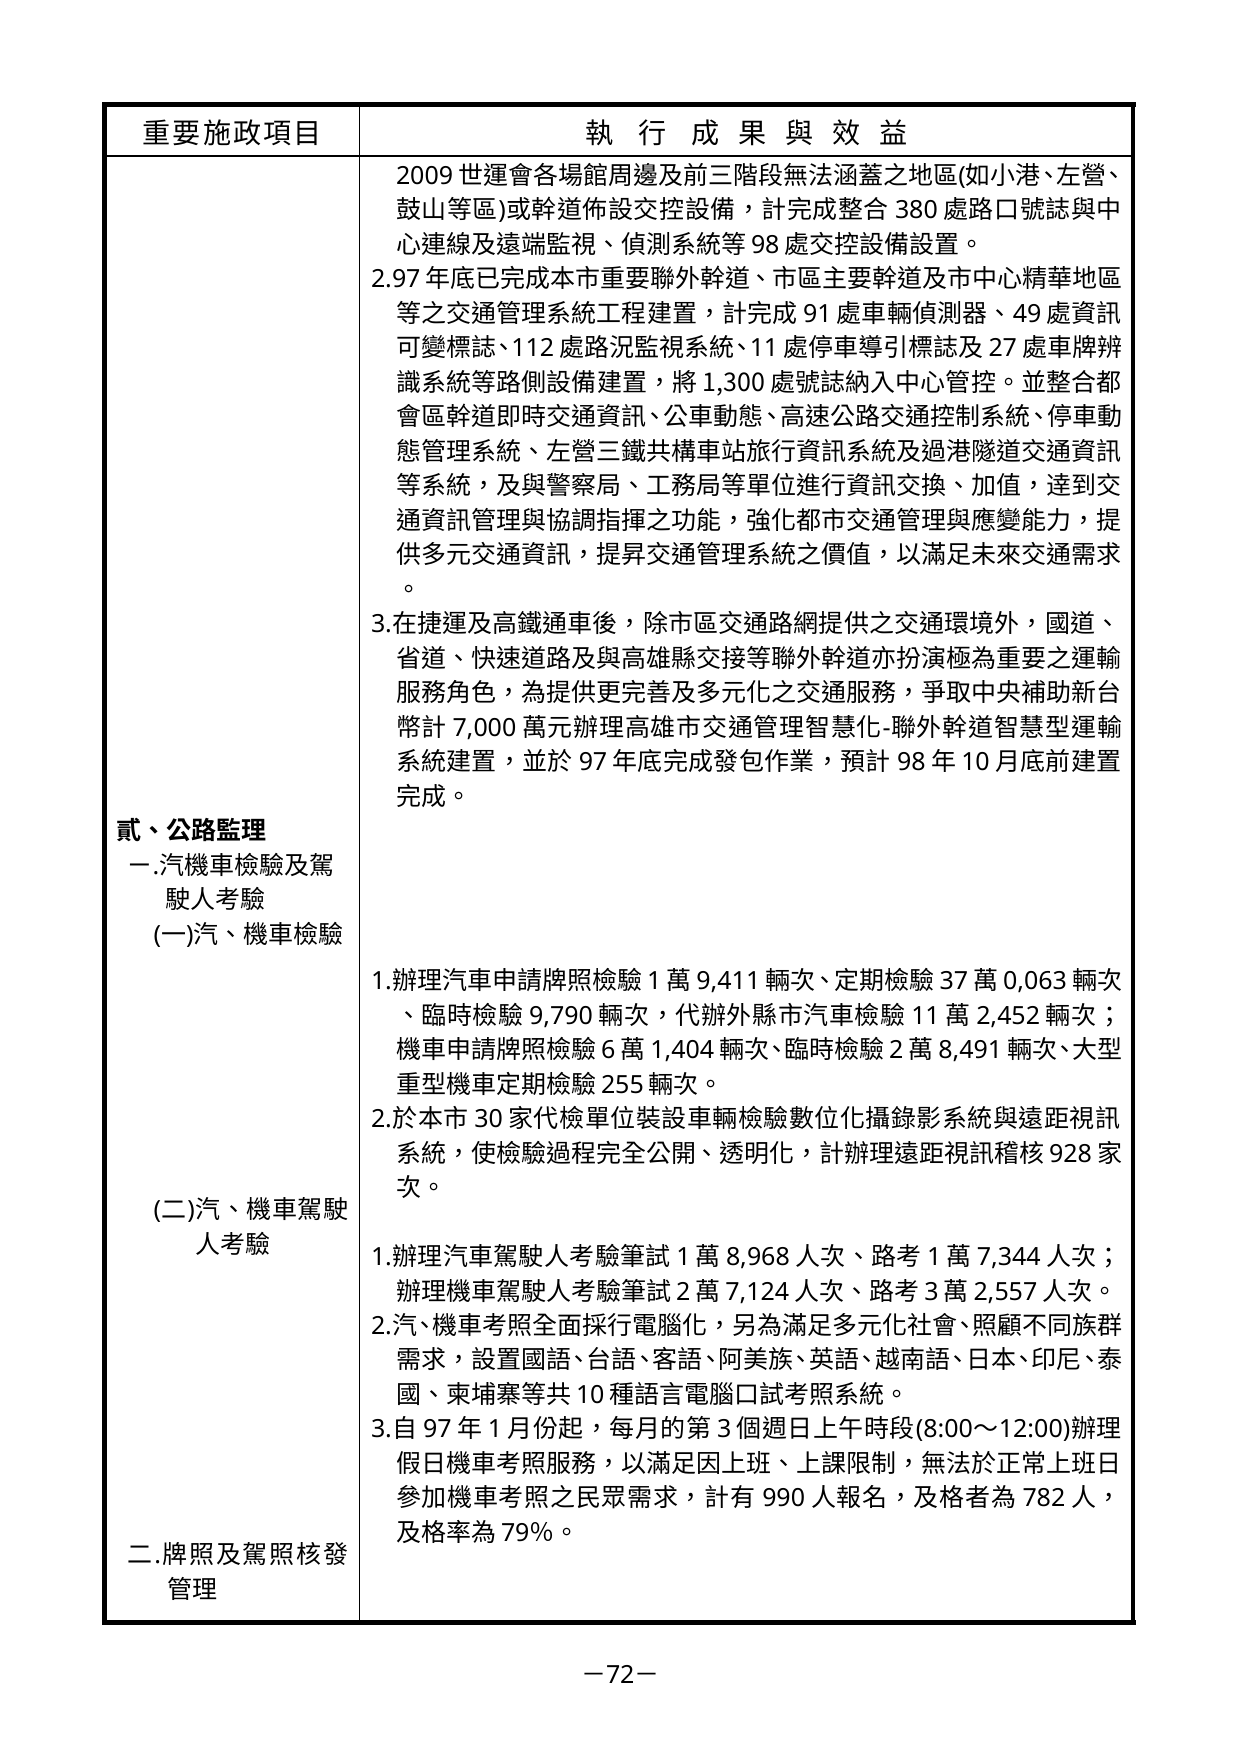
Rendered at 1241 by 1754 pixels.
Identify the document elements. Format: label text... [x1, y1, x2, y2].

table_header 重要施政項目 [107, 107, 359, 155]
table_cell 貳、公路監理 ㄧ.汽機車檢驗及駕駛人考驗 (一)汽、機車檢驗 (二)汽、機車駕駛人考驗 二.牌照及駕照核發管理 [107, 157, 359, 1620]
table_header 執 行 成 果 與 效 益 [360, 107, 1131, 155]
table_cell 2009世運會各場館周邊及前三階段無法涵蓋之地區(如小港、左營、鼓山等區)或幹道佈設交控設備，計完成整合380處路口號誌與中心連線及遠端監視、偵測系統等98處交控設備設置。 2.97年底已完成本市重要聯外幹道、市區主要幹道及市中心精華地區等之交通管理系統工程建置，計完成91處車輛偵測器、49處資訊可變標誌、112處路況監視系統、11處停車導引標誌及27處車牌辨識系統等路側設備建置，將1,300處號誌納入中心管控。並整合都會區幹道即時交通資訊、公車動態、高速公路交通控制系統、停車動態管理系統、左營三鐵共構車站旅行資訊系統及過港隧道交通資訊等系統，及與警察局、工務局等單位進行資訊交換、加值，逹到交通資訊管理與協調指揮之功能，強化都市交通管理與應變能力，提供多元交通資訊，提昇交通管理系統之價值，以滿足未來交通需求。 3.在捷運及高鐵通車後，除市區交通路網提供之交通環境外，國道、省道、快速道路及與高雄縣交接等聯外幹道亦扮演極為重要之運輸服務角色，為提供更完善及多元化之交通服務，爭取中央補助新台幣計7,000萬元辦理高雄市交通管理智慧化-聯外幹道智慧型運輸系統建置，並於97年底完成發包作業，預計98年10月底前建置完成。 1.辦理汽車申請牌照檢驗1萬9,411輛次、定期檢驗37萬0,063輛次、臨時檢驗9,790輛次，代辦外縣市汽車檢驗11萬2,452輛次；機車申請牌照檢驗6萬1,404輛次、臨時檢驗2萬8,491輛次、大型重型機車定期檢驗255輛次。 2.於本市30家代檢單位裝設車輛檢驗數位化攝錄影系統與遠距視訊系統，使檢驗過程完全公開、透明化，計辦理遠距視訊稽核928家次。 1.辦理汽車駕駛人考驗筆試1萬8,968人次、路考1萬7,344人次；辦理機車駕駛人考驗筆試2萬7,124人次、路考3萬2,557人次。 2.汽、機車考照全面採行電腦化，另為滿足多元化社會、照顧不同族群需求，設置國語、台語、客語、阿美族、英語、越南語、日本、印尼、泰國、柬埔寨等共10種語言電腦口試考照系統。 3.自97年1月份起，每月的第3個週日上午時段(8:00～12:00)辦理假日機車考照服務，以滿足因上班、上課限制，無法於正常上班日參加機車考照之民眾需求，計有990人報名，及格者為782人，及格率為79％。 [360, 157, 1131, 1620]
